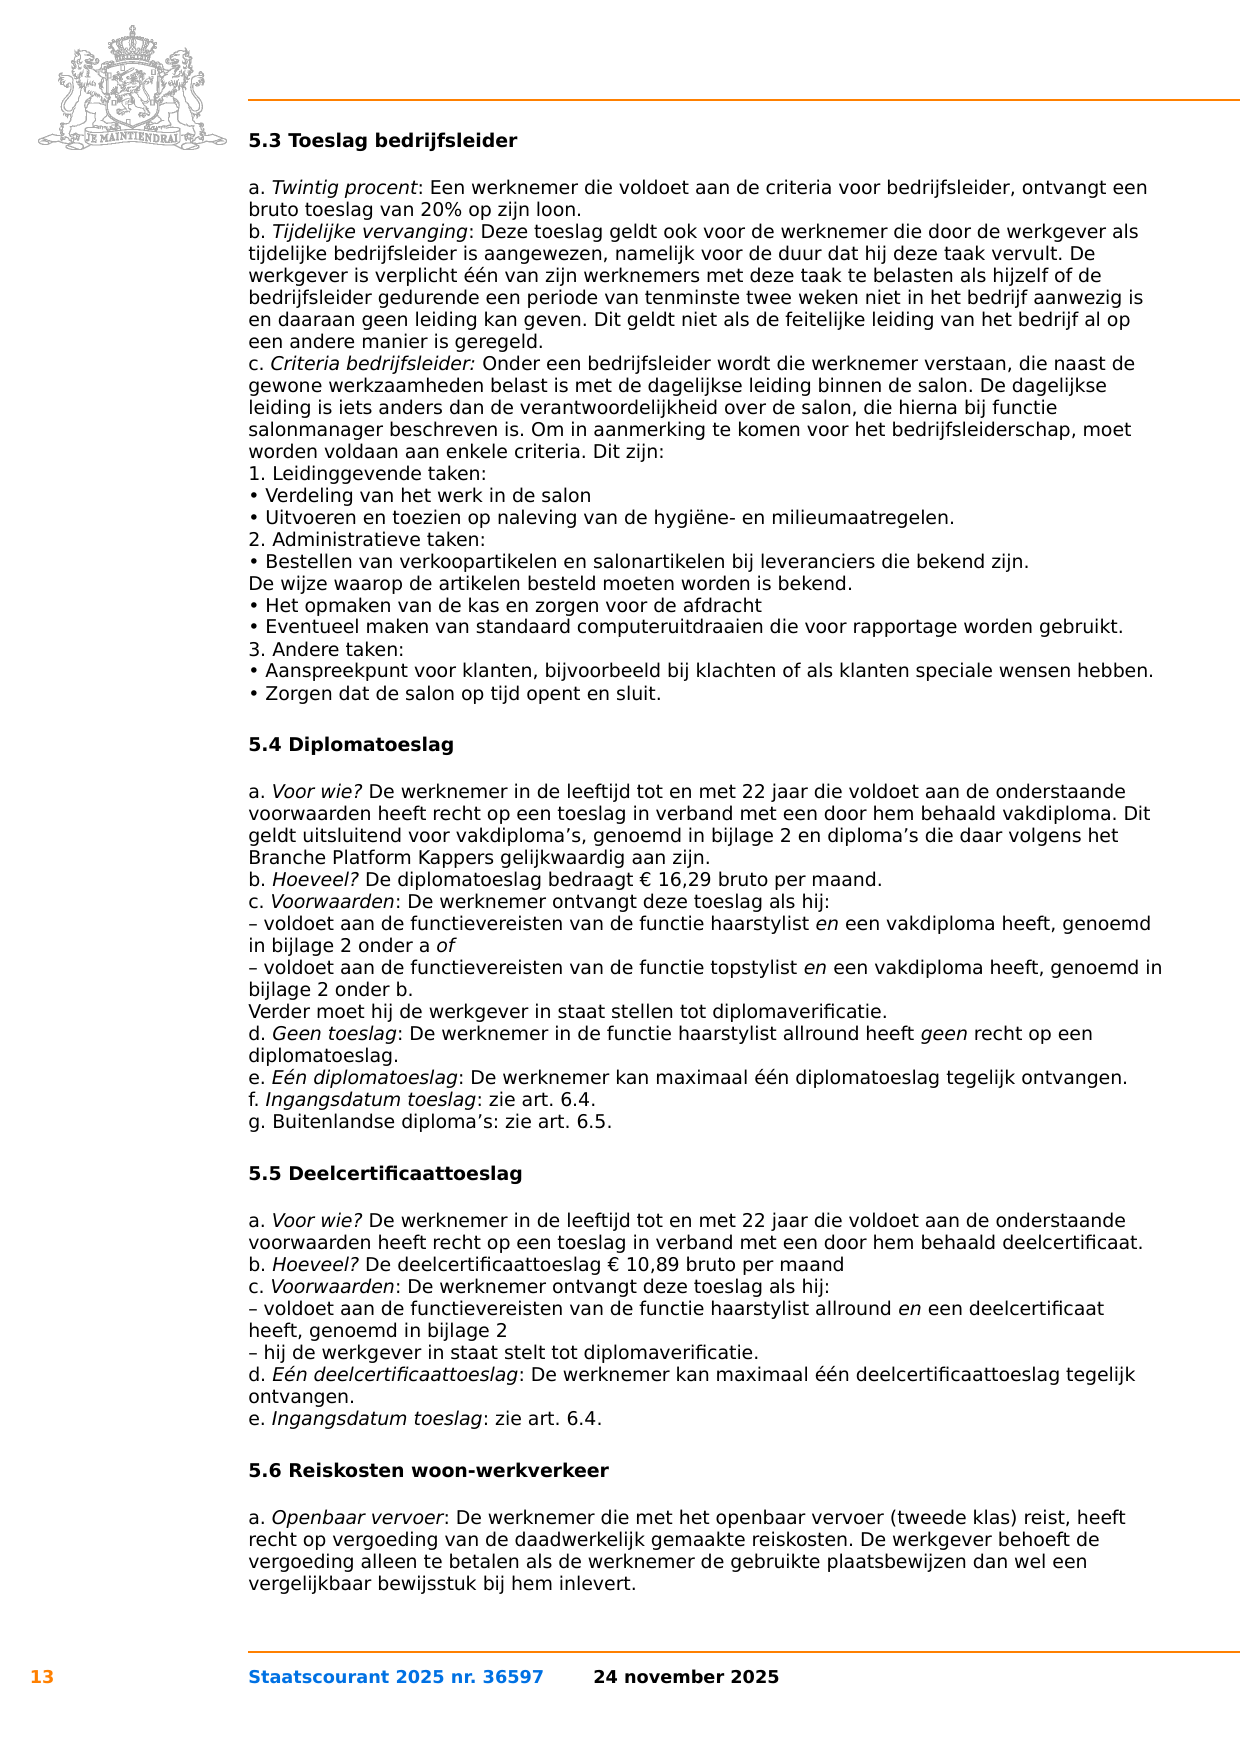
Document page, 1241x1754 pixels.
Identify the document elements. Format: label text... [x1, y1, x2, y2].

text • Uitvoeren en toezien op naleving van de hygiëne- en milieumaatregelen. [248, 507, 1163, 528]
text b. Hoeveel? De deelcertificaattoeslag € 10,89 bruto per maand [248, 1254, 1163, 1276]
picture [38, 25, 227, 150]
text a. Openbaar vervoer: De werknemer die met het openbaar vervoer (tweede klas) reist, heeft recht op vergoeding van de daadwerkelijk gemaakte reiskosten. De werkgever behoeft de vergoeding alleen te betalen als de werknemer de gebruikte plaatsbewijzen dan wel een vergelijkbaar bewijsstuk bij hem inlevert. [248, 1507, 1163, 1595]
text c. Voorwaarden: De werknemer ontvangt deze toeslag als hij: [248, 1276, 1163, 1298]
text • Zorgen dat de salon op tijd opent en sluit. [248, 682, 1163, 704]
text • Het opmaken van de kas en zorgen voor de afdracht [248, 594, 1163, 616]
text – hij de werkgever in staat stelt tot diplomaverificatie. [248, 1342, 1163, 1364]
subtitle 5.4 Diplomatoeslag [248, 734, 1163, 756]
text c. Criteria bedrijfsleider: Onder een bedrijfsleider wordt die werknemer verstaan, die naast de gewone werkzaamheden belast is met de dagelijkse leiding binnen de salon. De dagelijkse leiding is iets anders dan de verantwoordelijkheid over de salon, die hierna bij functie salonmanager beschreven is. Om in aanmerking te komen voor het bedrijfsleiderschap, moet worden voldaan aan enkele criteria. Dit zijn: [248, 353, 1163, 463]
text – voldoet aan de functievereisten van de functie haarstylist allround en een deelcertificaat heeft, genoemd in bijlage 2 [248, 1298, 1163, 1342]
text – voldoet aan de functievereisten van de functie haarstylist en een vakdiploma heeft, genoemd in bijlage 2 onder a of [248, 913, 1163, 957]
text b. Tijdelijke vervanging: Deze toeslag geldt ook voor de werknemer die door de werkgever als tijdelijke bedrijfsleider is aangewezen, namelijk voor de duur dat hij deze taak vervult. De werkgever is verplicht één van zijn werknemers met deze taak te belasten als hijzelf of de bedrijfsleider gedurende een periode van tenminste twee weken niet in het bedrijf aanwezig is en daaraan geen leiding kan geven. Dit geldt niet als de feitelijke leiding van het bedrijf al op een andere manier is geregeld. [248, 221, 1163, 353]
text a. Twintig procent: Een werknemer die voldoet aan de criteria voor bedrijfsleider, ontvangt een bruto toeslag van 20% op zijn loon. [248, 177, 1163, 221]
text a. Voor wie? De werknemer in de leeftijd tot en met 22 jaar die voldoet aan de onderstaande voorwaarden heeft recht op een toeslag in verband met een door hem behaald deelcertificaat. [248, 1210, 1163, 1254]
text Verder moet hij de werkgever in staat stellen tot diplomaverificatie. [248, 1001, 1163, 1023]
text b. Hoeveel? De diplomatoeslag bedraagt € 16,29 bruto per maand. [248, 869, 1163, 891]
text • Bestellen van verkoopartikelen en salonartikelen bij leveranciers die bekend zijn. [248, 551, 1163, 572]
text d. Eén deelcertificaattoeslag: De werknemer kan maximaal één deelcertificaattoeslag tegelijk ontvangen. [248, 1364, 1163, 1408]
text – voldoet aan de functievereisten van de functie topstylist en een vakdiploma heeft, genoemd in bijlage 2 onder b. [248, 957, 1163, 1001]
text c. Voorwaarden: De werknemer ontvangt deze toeslag als hij: [248, 891, 1163, 913]
text a. Voor wie? De werknemer in de leeftijd tot en met 22 jaar die voldoet aan de onderstaande voorwaarden heeft recht op een toeslag in verband met een door hem behaald vakdiploma. Dit geldt uitsluitend voor vakdiploma’s, genoemd in bijlage 2 en diploma’s die daar volgens het Branche Platform Kappers gelijkwaardig aan zijn. [248, 781, 1163, 869]
subtitle 5.5 Deelcertificaattoeslag [248, 1163, 1163, 1185]
text • Aanspreekpunt voor klanten, bijvoorbeeld bij klachten of als klanten speciale wensen hebben. [248, 660, 1163, 682]
text De wijze waarop de artikelen besteld moeten worden is bekend. [248, 572, 1163, 594]
text e. Eén diplomatoeslag: De werknemer kan maximaal één diplomatoeslag tegelijk ontvangen. [248, 1067, 1163, 1089]
text • Eventueel maken van standaard computeruitdraaien die voor rapportage worden gebruikt. [248, 616, 1163, 638]
subtitle 5.3 Toeslag bedrijfsleider [248, 130, 1163, 152]
text f. Ingangsdatum toeslag: zie art. 6.4. [248, 1089, 1163, 1111]
text 3. Andere taken: [248, 638, 1163, 660]
text g. Buitenlandse diploma’s: zie art. 6.5. [248, 1111, 1163, 1133]
text 1. Leidinggevende taken: [248, 463, 1163, 484]
text d. Geen toeslag: De werknemer in de functie haarstylist allround heeft geen recht op een diplomatoeslag. [248, 1023, 1163, 1067]
text • Verdeling van het werk in de salon [248, 484, 1163, 507]
text 2. Administratieve taken: [248, 528, 1163, 551]
subtitle 5.6 Reiskosten woon-werkverkeer [248, 1460, 1163, 1482]
text e. Ingangsdatum toeslag: zie art. 6.4. [248, 1408, 1163, 1430]
